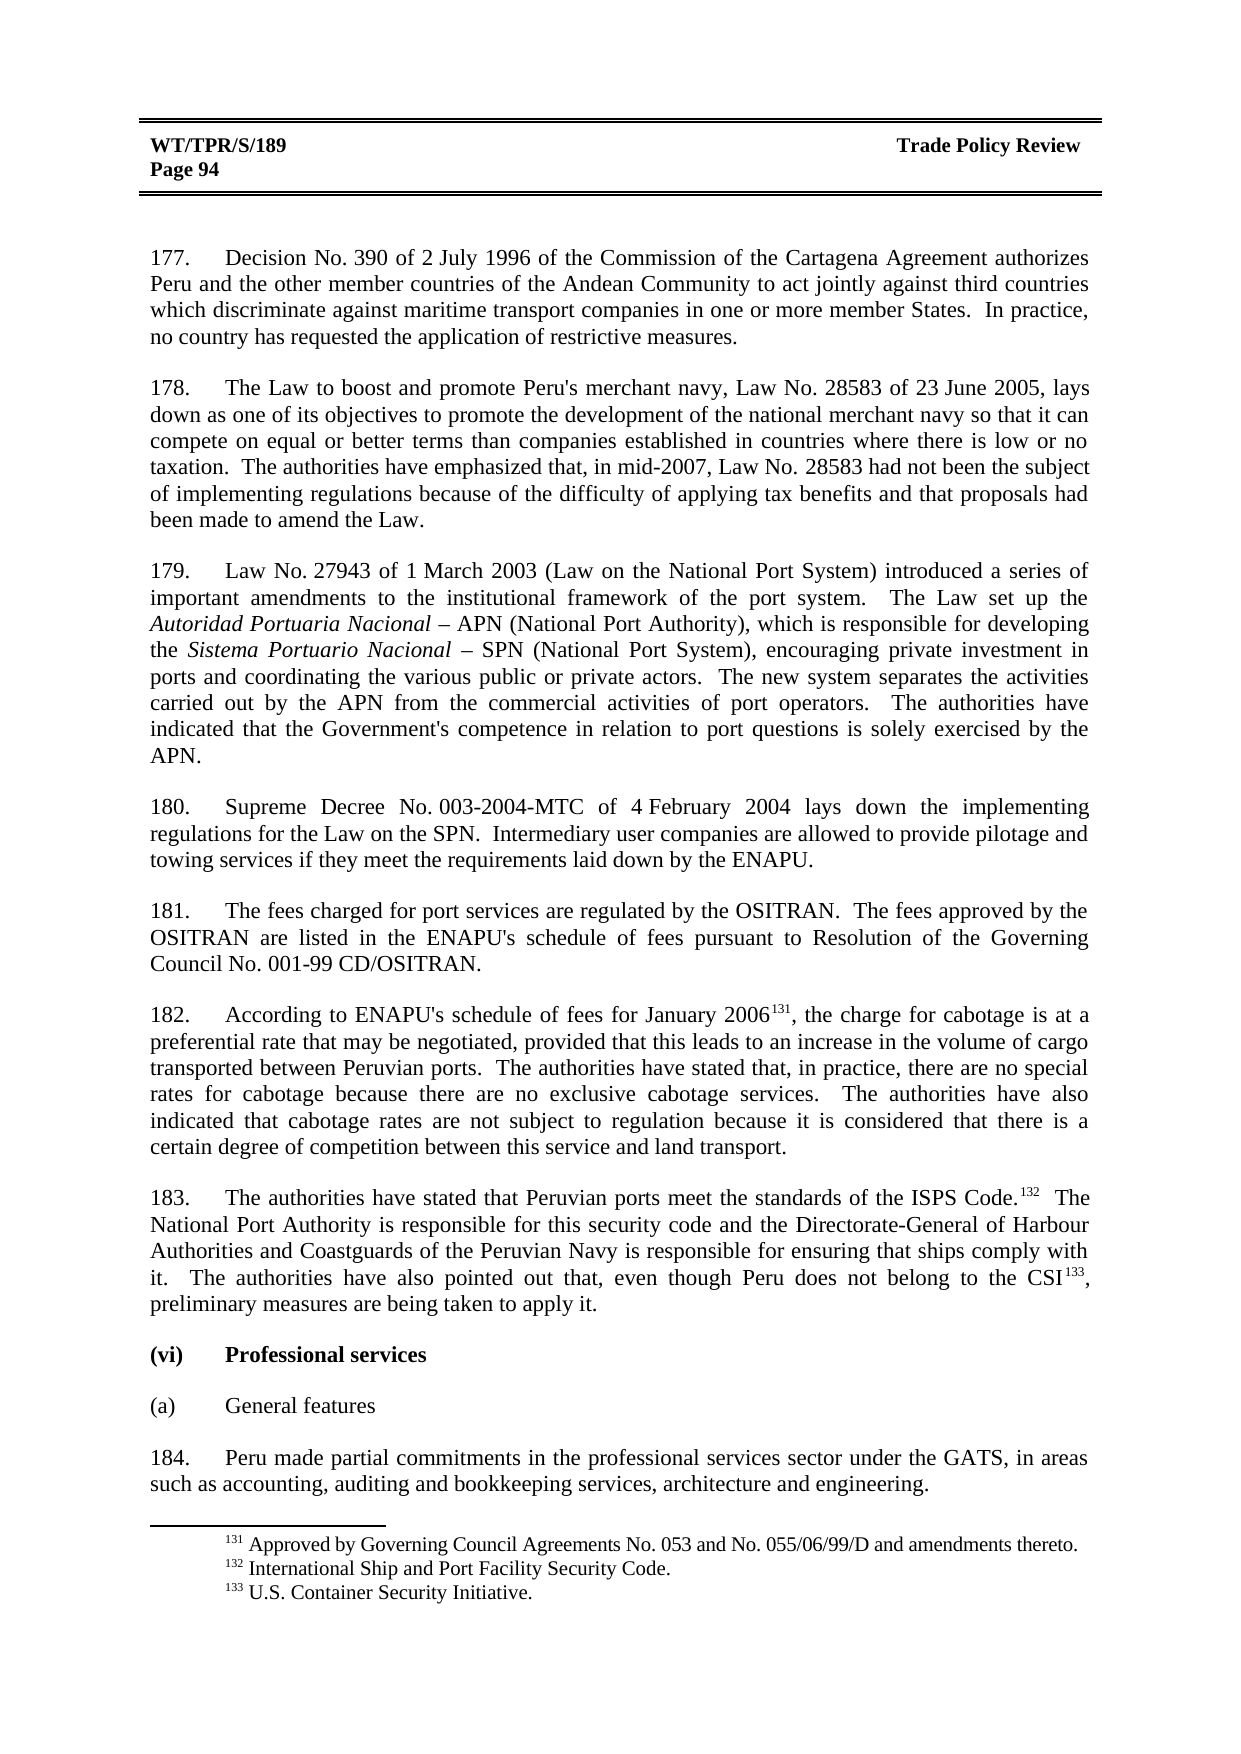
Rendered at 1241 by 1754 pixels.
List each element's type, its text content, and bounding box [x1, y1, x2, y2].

list Decision No. 390 of 2 July 1996 of the Commission of the Cartagena Agreement authorizes Peru and the other member countries of the Andean Community to act jointly against third countries which discriminate against maritime transport companies in one or more member States. In practice, no country has requested the application of restrictive measures. [150, 244, 1090, 349]
list Peru made partial commitments in the professional services sector under the GATS, in areas such as accounting, auditing and bookkeeping services, architecture and engineering. [150, 1444, 1090, 1497]
subtitle Professional services [150, 1341, 1090, 1368]
list The authorities have stated that Peruvian ports meet the standards of the ISPS Code. The National Port Authority is responsible for this security code and the Directorate-General of Harbour Authorities and Coastguards of the Peruvian Navy is responsible for ensuring that ships comply with it. The authorities have also pointed out that, even though Peru does not belong to the CSI, preliminary measures are being taken to apply it. [150, 1184, 1090, 1316]
list U.S. Container Security Initiative. [150, 1580, 1090, 1604]
list The fees charged for port services are regulated by the OSITRAN. The fees approved by the OSITRAN are listed in the ENAPU's schedule of fees pursuant to Resolution of the Governing Council No. 001-99 CD/OSITRAN. [150, 897, 1090, 976]
list According to ENAPU's schedule of fees for January 2006, the charge for cabotage is at a preferential rate that may be negotiated, provided that this leads to an increase in the volume of cargo transported between Peruvian ports. The authorities have stated that, in practice, there are no special rates for cabotage because there are no exclusive cabotage services. The authorities have also indicated that cabotage rates are not subject to regulation because it is considered that there is a certain degree of competition between this service and land transport. [150, 1001, 1090, 1159]
subtitle General features [150, 1393, 1090, 1419]
list International Ship and Port Facility Security Code. [150, 1556, 1090, 1580]
list The Law to boost and promote Peru's merchant navy, Law No. 28583 of 23 June 2005, lays down as one of its objectives to promote the development of the national merchant navy so that it can compete on equal or better terms than companies established in countries where there is low or no taxation. The authorities have emphasized that, in mid-2007, Law No. 28583 had not been the subject of implementing regulations because of the difficulty of applying tax benefits and that proposals had been made to amend the Law. [150, 374, 1090, 532]
list Law No. 27943 of 1 March 2003 (Law on the National Port System) introduced a series of important amendments to the institutional framework of the port system. The Law set up the Autoridad Portuaria Nacional – APN (National Port Authority), which is responsible for developing the Sistema Portuario Nacional – SPN (National Port System), encouraging private investment in ports and coordinating the various public or private actors. The new system separates the activities carried out by the APN from the commercial activities of port operators. The authorities have indicated that the Government's competence in relation to port questions is solely exercised by the APN. [150, 557, 1090, 768]
list Approved by Governing Council Agreements No. 053 and No. 055/06/99/D and amendments thereto. [150, 1532, 1090, 1556]
list Supreme Decree No. 003-2004-MTC of 4 February 2004 lays down the implementing regulations for the Law on the SPN. Intermediary user companies are allowed to provide pilotage and towing services if they meet the requirements laid down by the ENAPU. [150, 793, 1090, 872]
